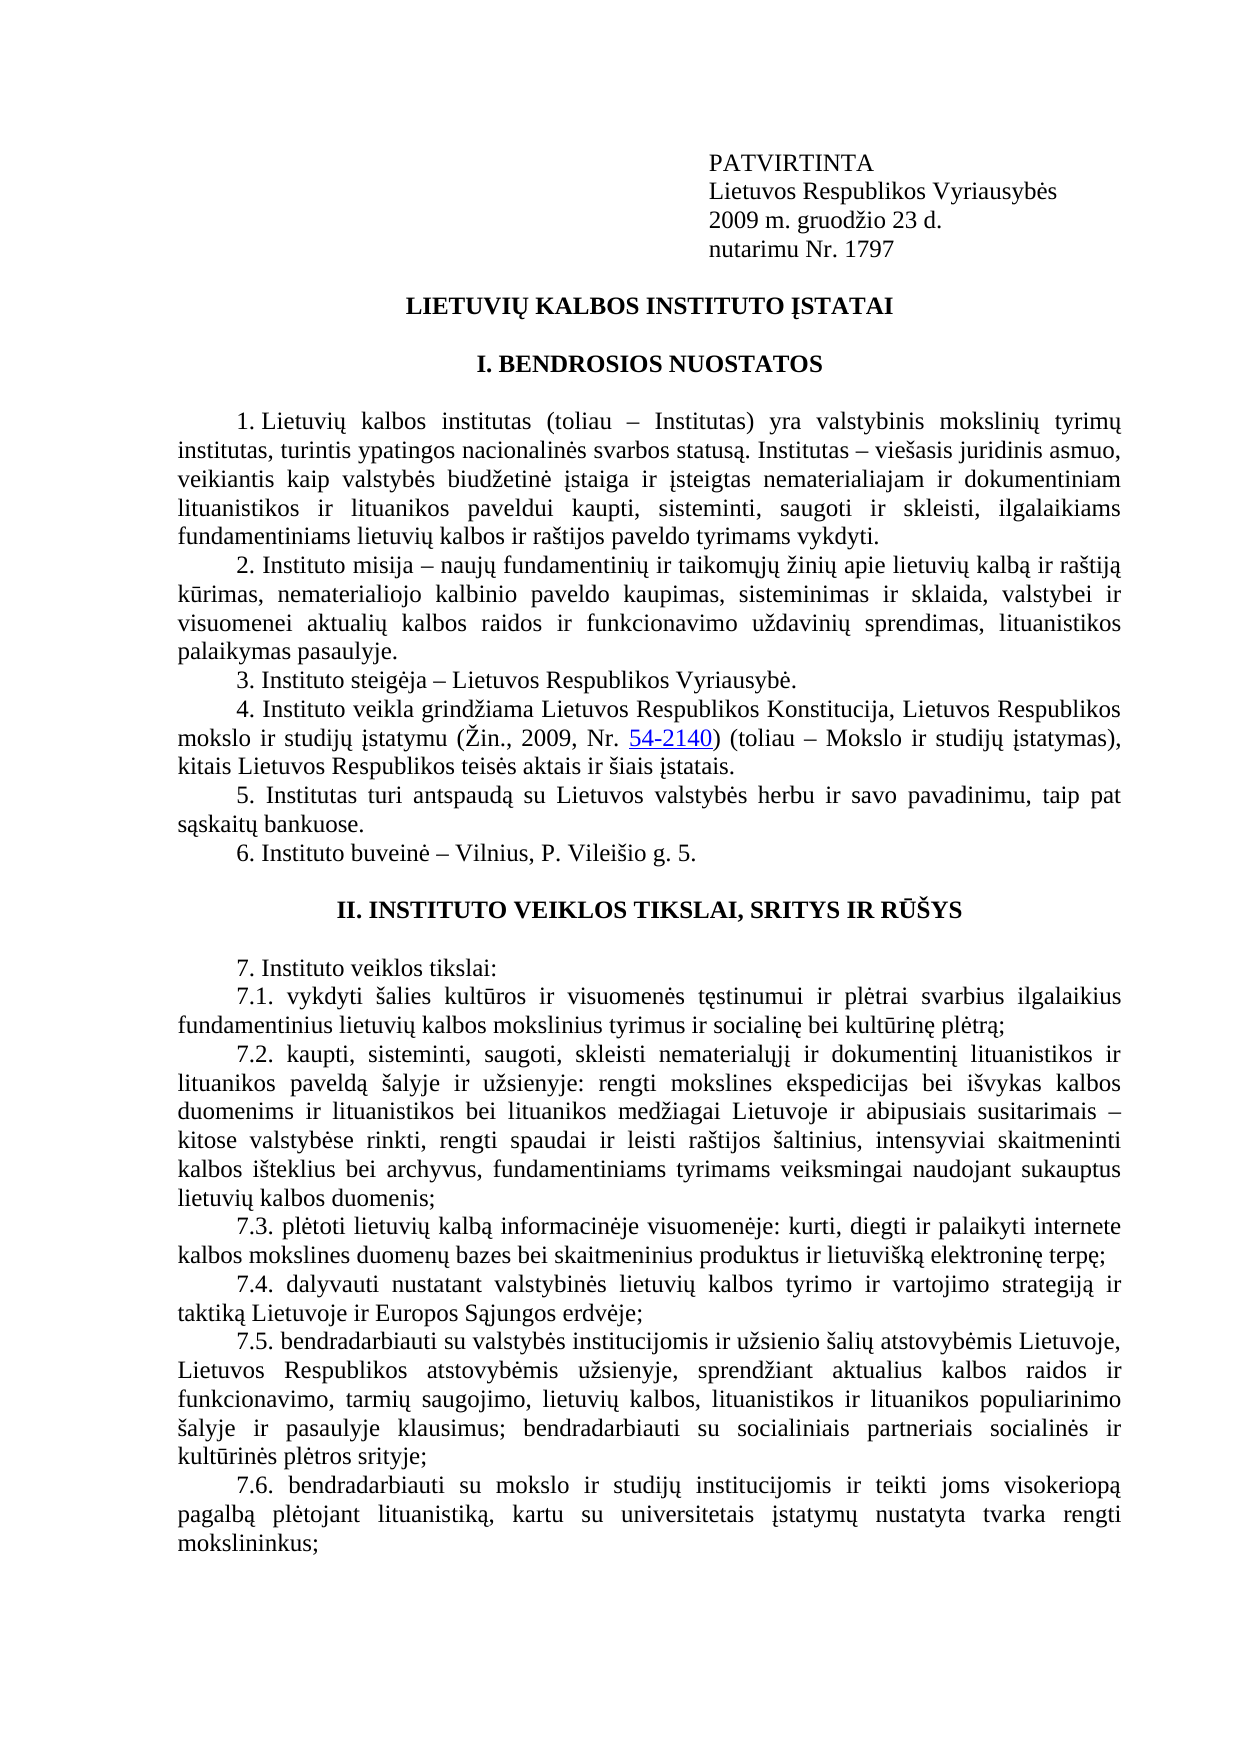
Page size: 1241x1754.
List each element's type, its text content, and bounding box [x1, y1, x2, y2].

text I. BENDROSIOS NUOSTATOS [177, 349, 1122, 378]
text 4. Instituto veikla grindžiama Lietuvos Respublikos Konstitucija, Lietuvos Respublikos mokslo ir studijų įstatymu (Žin., 2009, Nr. 54-2140) (toliau – Mokslo ir studijų įstatymas), kitais Lietuvos Respublikos teisės aktais ir šiais įstatais. [177, 694, 1122, 780]
text II. INSTITUTO VEIKLOS TIKSLAI, SRITYS IR RŪŠYS [177, 895, 1122, 924]
text 2009 m. gruodžio 23 d. [177, 205, 1122, 234]
text 7. Instituto veiklos tikslai: [177, 953, 1122, 981]
text Patvirtinta [177, 148, 1122, 176]
text 7.6. bendradarbiauti su mokslo ir studijų institucijomis ir teikti joms visokeriopą pagalbą plėtojant lituanistiką, kartu su universitetais įstatymų nustatyta tvarka rengti mokslininkus; [177, 1470, 1122, 1556]
text 1. Lietuvių kalbos institutas (toliau – Institutas) yra valstybinis mokslinių tyrimų institutas, turintis ypatingos nacionalinės svarbos statusą. Institutas – viešasis juridinis asmuo, veikiantis kaip valstybės biudžetinė įstaiga ir įsteigtas nematerialiajam ir dokumentiniam lituanistikos ir lituanikos paveldui kaupti, sisteminti, saugoti ir skleisti, ilgalaikiams fundamentiniams lietuvių kalbos ir raštijos paveldo tyrimams vykdyti. [177, 406, 1122, 550]
text 7.1. vykdyti šalies kultūros ir visuomenės tęstinumui ir plėtrai svarbius ilgalaikius fundamentinius lietuvių kalbos mokslinius tyrimus ir socialinę bei kultūrinę plėtrą; [177, 981, 1122, 1039]
text 7.4. dalyvauti nustatant valstybinės lietuvių kalbos tyrimo ir vartojimo strategiją ir taktiką Lietuvoje ir Europos Sąjungos erdvėje; [177, 1269, 1122, 1326]
text lietuvių kalbos instituto įstatai [177, 291, 1122, 320]
text 7.2. kaupti, sisteminti, saugoti, skleisti nematerialųjį ir dokumentinį lituanistikos ir lituanikos paveldą šalyje ir užsienyje: rengti mokslines ekspedicijas bei išvykas kalbos duomenims ir lituanistikos bei lituanikos medžiagai Lietuvoje ir abipusiais susitarimais – kitose valstybėse rinkti, rengti spaudai ir leisti raštijos šaltinius, intensyviai skaitmeninti kalbos išteklius bei archyvus, fundamentiniams tyrimams veiksmingai naudojant sukauptus lietuvių kalbos duomenis; [177, 1039, 1122, 1211]
text 7.3. plėtoti lietuvių kalbą informacinėje visuomenėje: kurti, diegti ir palaikyti internete kalbos mokslines duomenų bazes bei skaitmeninius produktus ir lietuvišką elektroninę terpę; [177, 1211, 1122, 1269]
text Lietuvos Respublikos Vyriausybės [177, 176, 1122, 205]
text 2. Instituto misija – naujų fundamentinių ir taikomųjų žinių apie lietuvių kalbą ir raštiją kūrimas, nematerialiojo kalbinio paveldo kaupimas, sisteminimas ir sklaida, valstybei ir visuomenei aktualių kalbos raidos ir funkcionavimo uždavinių sprendimas, lituanistikos palaikymas pasaulyje. [177, 550, 1122, 665]
text 3. Instituto steigėja – Lietuvos Respublikos Vyriausybė. [177, 665, 1122, 694]
text 7.5. bendradarbiauti su valstybės institucijomis ir užsienio šalių atstovybėmis Lietuvoje, Lietuvos Respublikos atstovybėmis užsienyje, sprendžiant aktualius kalbos raidos ir funkcionavimo, tarmių saugojimo, lietuvių kalbos, lituanistikos ir lituanikos populiarinimo šalyje ir pasaulyje klausimus; bendradarbiauti su socialiniais partneriais socialinės ir kultūrinės plėtros srityje; [177, 1326, 1122, 1470]
text 5. Institutas turi antspaudą su Lietuvos valstybės herbu ir savo pavadinimu, taip pat sąskaitų bankuose. [177, 780, 1122, 838]
text nutarimu Nr. 1797 [177, 234, 1122, 263]
text 6. Instituto buveinė – Vilnius, P. Vileišio g. 5. [177, 838, 1122, 866]
